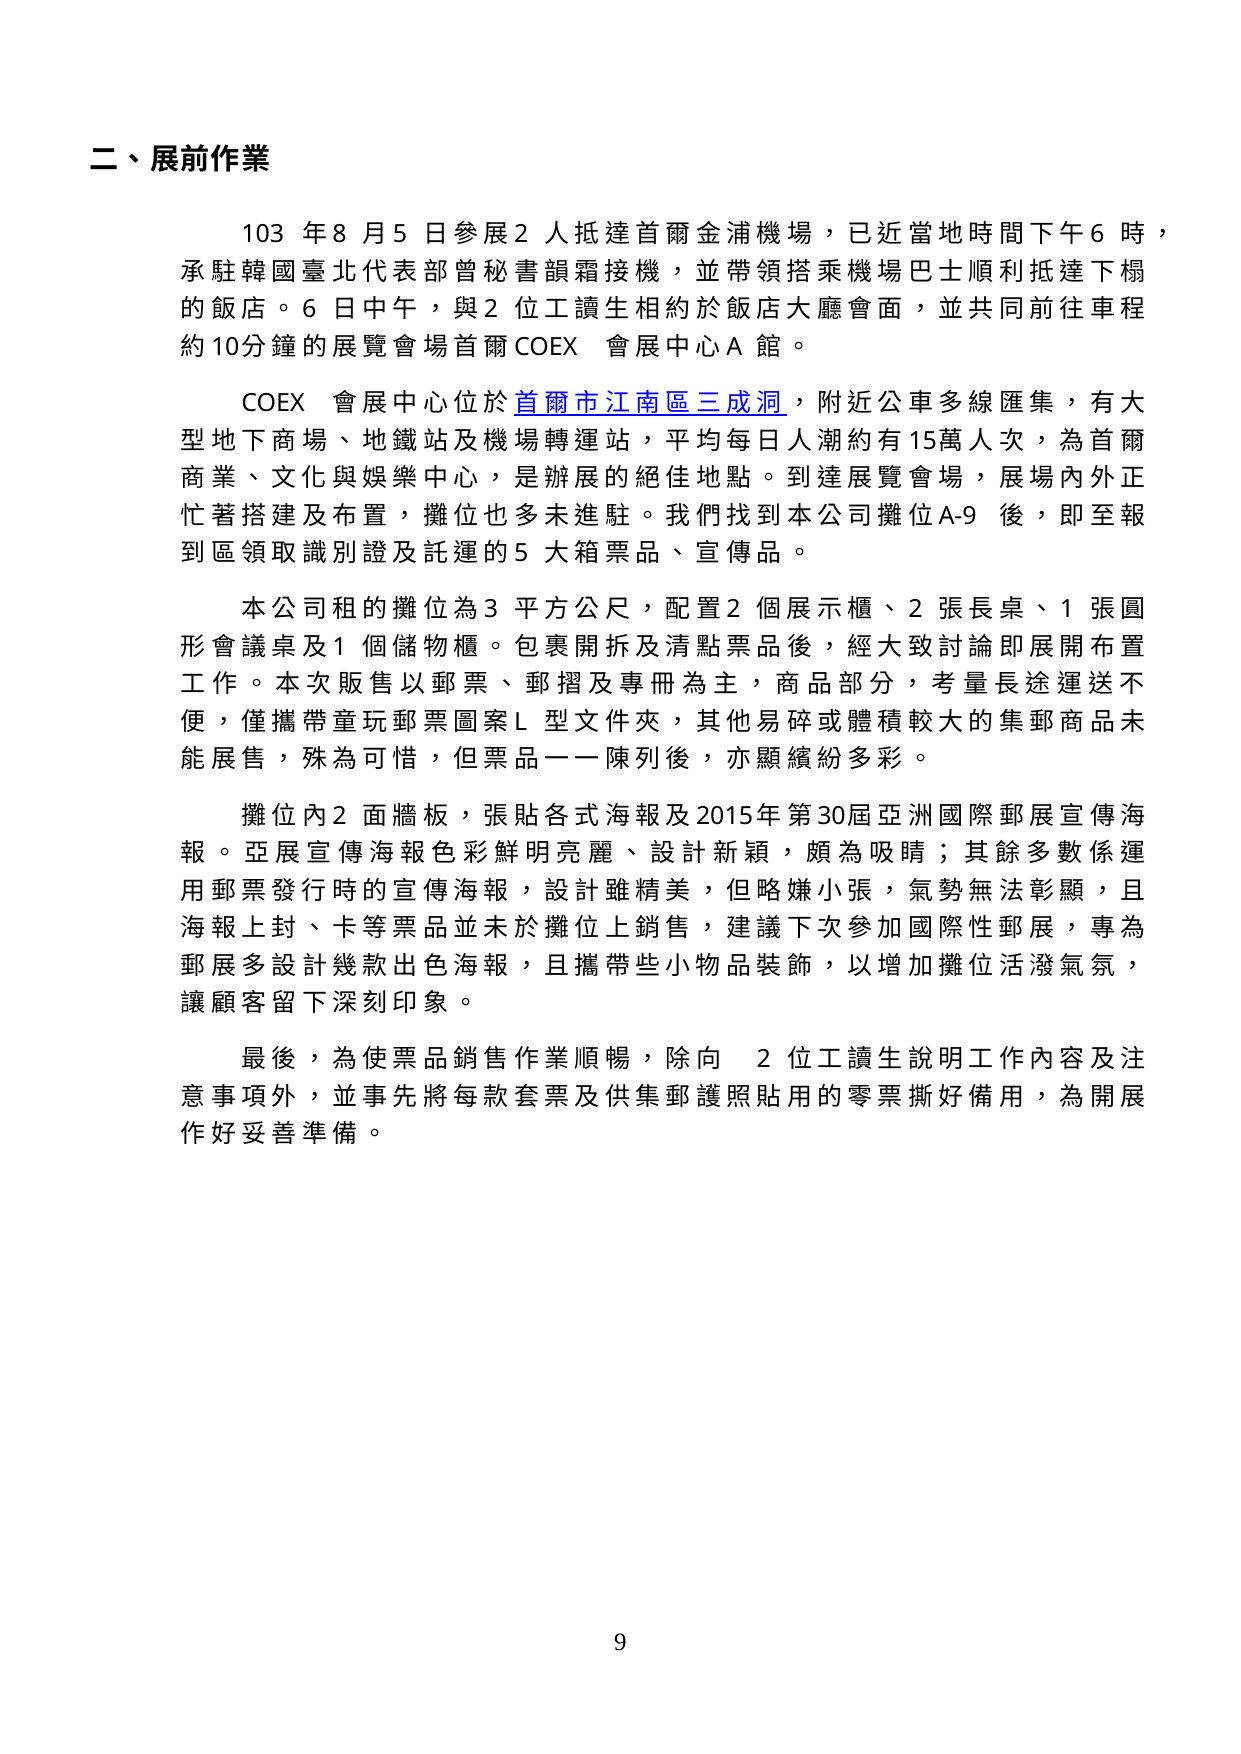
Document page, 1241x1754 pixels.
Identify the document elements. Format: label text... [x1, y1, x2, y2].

text 本公司租的攤位為3平方公尺，配置2個展示櫃、2張長桌、1張圓形會議桌及1個儲物櫃。包裹開拆及清點票品後，經大致討論即展開布置工作。本次販售以郵票、郵摺及專冊為主，商品部分，考量長途運送不便，僅攜帶童玩郵票圖案L型文件夾，其他易碎或體積較大的集郵商品未能展售，殊為可惜，但票品一一陳列後，亦顯繽紛多彩。 [150, 588, 1151, 776]
text 最後，為使票品銷售作業順暢，除向2位工讀生說明工作內容及注意事項外，並事先將每款套票及供集郵護照貼用的零票撕好備用，為開展作好妥善準備。 [150, 1038, 1151, 1151]
text 二、展前作業 [89, 119, 1151, 194]
text 103年8月5日參展2人抵達首爾金浦機場，已近當地時間下午6時，承駐韓國臺北代表部曾秘書韻霜接機，並帶領搭乘機場巴士順利抵達下榻的飯店。6日中午，與2位工讀生相約於飯店大廳會面，並共同前往車程約10分鐘的展覽會場首爾COEX會展中心A館。 [150, 213, 1151, 363]
text 攤位內2面牆板，張貼各式海報及2015年第30屆亞洲國際郵展宣傳海報。亞展宣傳海報色彩鮮明亮麗、設計新穎，頗為吸睛；其餘多數係運用郵票發行時的宣傳海報，設計雖精美，但略嫌小張，氣勢無法彰顯，且海報上封、卡等票品並未於攤位上銷售，建議下次參加國際性郵展，專為郵展多設計幾款出色海報，且攜帶些小物品裝飾，以增加攤位活潑氣氛，讓顧客留下深刻印象。 [150, 794, 1151, 1019]
text COEX會展中心位於首爾市江南區三成洞，附近公車多線匯集，有大型地下商場、地鐵站及機場轉運站，平均每日人潮約有15萬人次，為首爾商業、文化與娛樂中心，是辦展的絕佳地點。到達展覽會場，展場內外正忙著搭建及布置，攤位也多未進駐。我們找到本公司攤位A-9後，即至報到區領取識別證及託運的5大箱票品、宣傳品。 [150, 382, 1151, 569]
